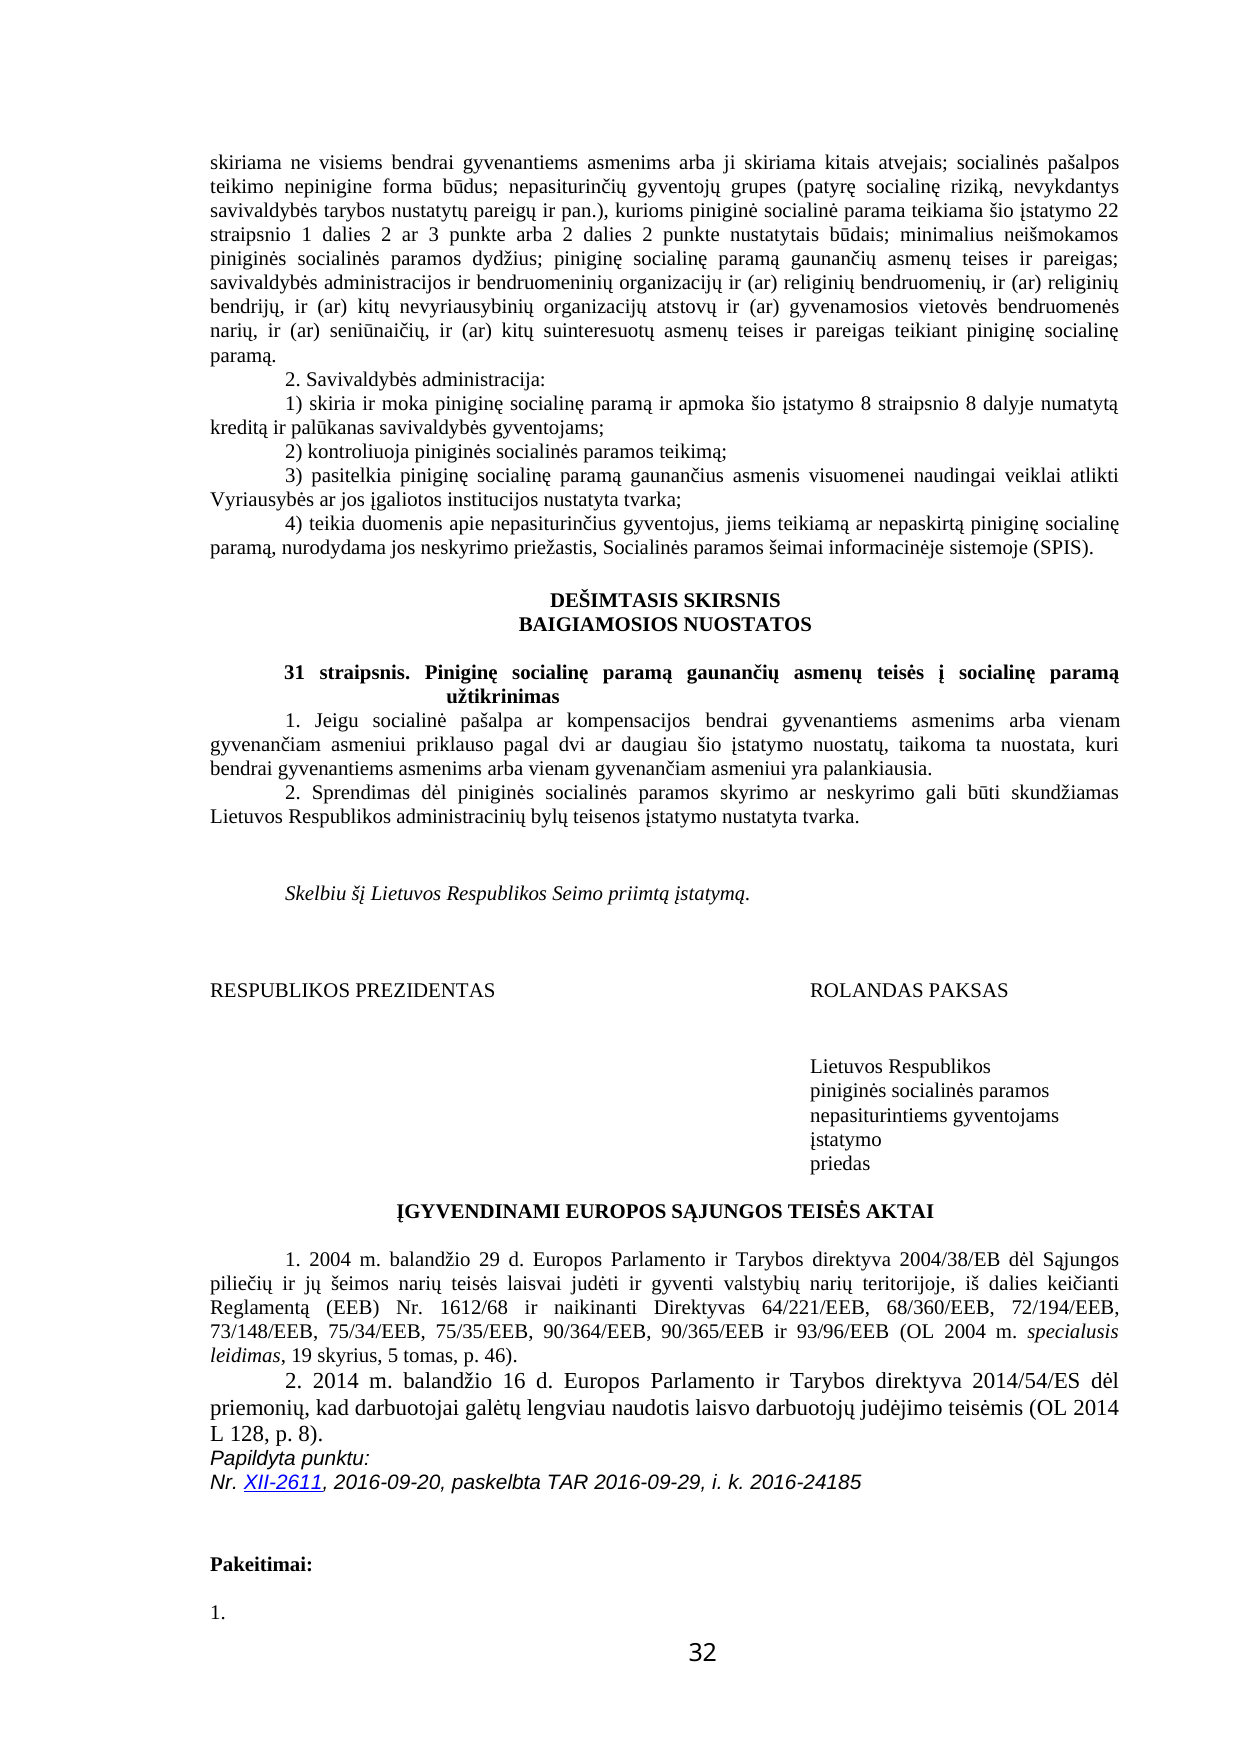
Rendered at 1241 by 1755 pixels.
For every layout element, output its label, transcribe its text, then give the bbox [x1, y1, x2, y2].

text BAIGIAMOSIOS NUOSTATOS [210, 612, 1120, 636]
text 2. 2014 m. balandžio 16 d. Europos Parlamento ir Tarybos direktyva 2014/54/ES dėl priemonių, kad darbuotojai galėtų lengviau naudotis laisvo darbuotojų judėjimo teisėmis (OL 2014 L 128, p. 8). [210, 1367, 1120, 1446]
text DEŠIMTASIS SKIRSNIS [210, 588, 1120, 612]
text skiriama ne visiems bendrai gyvenantiems asmenims arba ji skiriama kitais atvejais; socialinės pašalpos teikimo nepinigine forma būdus; nepasiturinčių gyventojų grupes (patyrę socialinę riziką, nevykdantys savivaldybės tarybos nustatytų pareigų ir pan.), kurioms piniginė socialinė parama teikiama šio įstatymo 22 straipsnio 1 dalies 2 ar 3 punkte arba 2 dalies 2 punkte nustatytais būdais; minimalius neišmokamos piniginės socialinės paramos dydžius; piniginę socialinę paramą gaunančių asmenų teises ir pareigas; savivaldybės administracijos ir bendruomeninių organizacijų ir (ar) religinių bendruomenių, ir (ar) religinių bendrijų, ir (ar) kitų nevyriausybinių organizacijų atstovų ir (ar) gyvenamosios vietovės bendruomenės narių, ir (ar) seniūnaičių, ir (ar) kitų suinteresuotų asmenų teises ir pareigas teikiant piniginę socialinę paramą. [210, 150, 1120, 367]
text piniginės socialinės paramos [210, 1078, 1120, 1102]
text 2) kontroliuoja piniginės socialinės paramos teikimą; [210, 439, 1120, 463]
text priedas [210, 1151, 1120, 1175]
text Papildyta punktu: [210, 1446, 1120, 1470]
text 1. 2004 m. balandžio 29 d. Europos Parlamento ir Tarybos direktyva 2004/38/EB dėl Sąjungos piliečių ir jų šeimos narių teisės laisvai judėti ir gyventi valstybių narių teritorijoje, iš dalies keičianti Reglamentą (EEB) Nr. 1612/68 ir naikinanti Direktyvas 64/221/EEB, 68/360/EEB, 72/194/EEB, 73/148/EEB, 75/34/EEB, 75/35/EEB, 90/364/EEB, 90/365/EEB ir 93/96/EEB (OL 2004 m. specialusis leidimas, 19 skyrius, 5 tomas, p. 46). [210, 1247, 1120, 1367]
text nepasiturintiems gyventojams [210, 1102, 1120, 1127]
text ĮGYVENDINAMI EUROPOS SĄJUNGOS TEISĖS AKTAI [210, 1199, 1120, 1223]
text 31 straipsnis. Piniginę socialinę paramą gaunančių asmenų teisės į socialinę paramą užtikrinimas [284, 660, 1120, 708]
text 1) skiria ir moka piniginę socialinę paramą ir apmoka šio įstatymo 8 straipsnio 8 dalyje numatytą kreditą ir palūkanas savivaldybės gyventojams; [210, 391, 1120, 439]
text Lietuvos Respublikos [210, 1054, 1120, 1078]
text Nr. XII-2611, 2016-09-20, paskelbta TAR 2016-09-29, i. k. 2016-24185 [210, 1470, 1120, 1494]
text įstatymo [210, 1127, 1120, 1151]
text 2. Sprendimas dėl piniginės socialinės paramos skyrimo ar neskyrimo gali būti skundžiamas Lietuvos Respublikos administracinių bylų teisenos įstatymo nustatyta tvarka. [210, 780, 1120, 828]
text 1. Jeigu socialinė pašalpa ar kompensacijos bendrai gyvenantiems asmenims arba vienam gyvenančiam asmeniui priklauso pagal dvi ar daugiau šio įstatymo nuostatų, taikoma ta nuostata, kuri bendrai gyvenantiems asmenims arba vienam gyvenančiam asmeniui yra palankiausia. [210, 708, 1120, 780]
text 1. [210, 1600, 1120, 1624]
text RESPUBLIKOS PREZIDENTAS ROLANDAS PAKSAS [210, 977, 1120, 1002]
text 4) teikia duomenis apie nepasiturinčius gyventojus, jiems teikiamą ar nepaskirtą piniginę socialinę paramą, nurodydama jos neskyrimo priežastis, Socialinės paramos šeimai informacinėje sistemoje (SPIS). [210, 511, 1120, 559]
text Pakeitimai: [210, 1552, 1120, 1576]
text 2. Savivaldybės administracija: [210, 367, 1120, 391]
text 3) pasitelkia piniginę socialinę paramą gaunančius asmenis visuomenei naudingai veiklai atlikti Vyriausybės ar jos įgaliotos institucijos nustatyta tvarka; [210, 463, 1120, 511]
text Skelbiu šį Lietuvos Respublikos Seimo priimtą įstatymą. [210, 881, 1120, 905]
